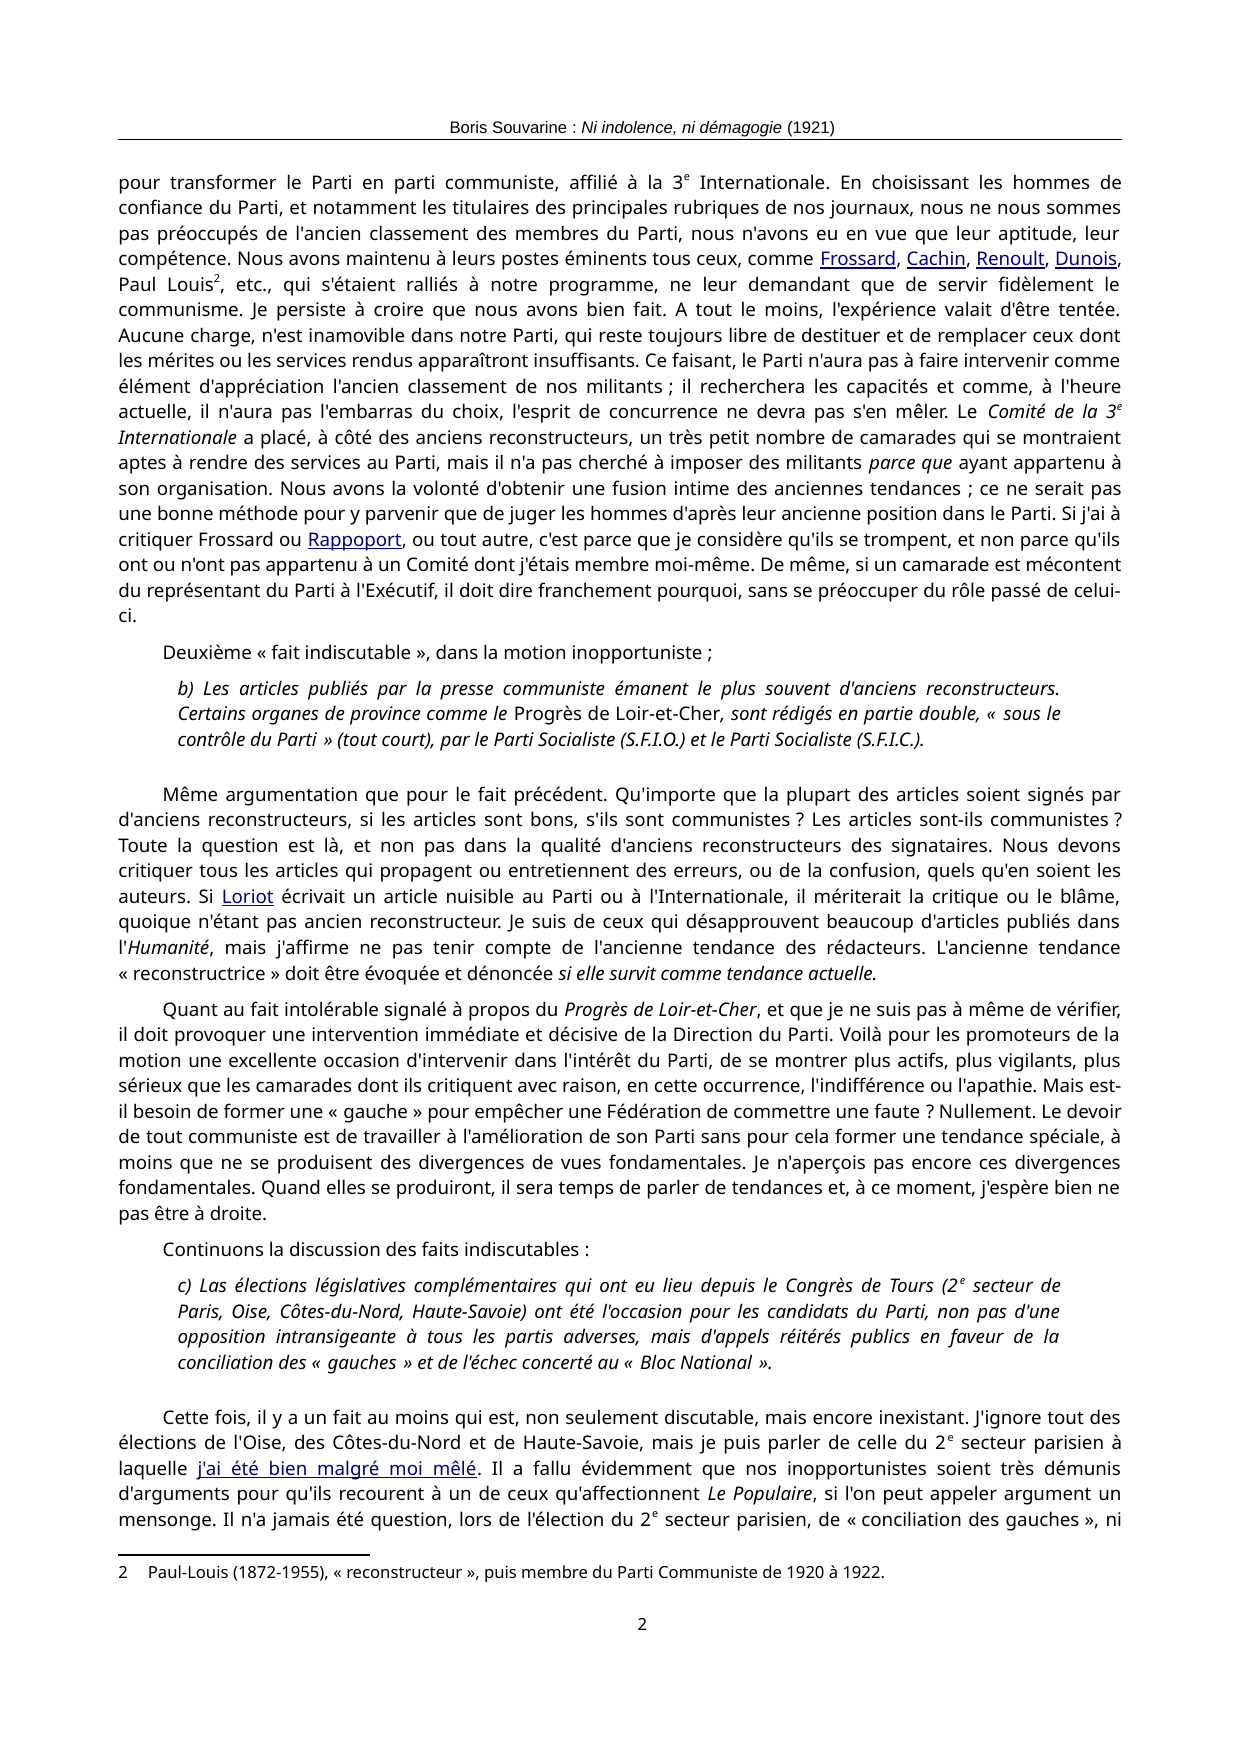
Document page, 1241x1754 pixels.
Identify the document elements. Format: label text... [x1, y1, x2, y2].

text b) Les articles publiés par la presse communiste émanent le plus souvent d'anciens reconstructeurs. Certains organes de province comme le Progrès de Loir-et-Cher, sont rédigés en partie double, « sous le contrôle du Parti » (tout court), par le Parti Socialiste (S.F.I.O.) et le Parti Socialiste (S.F.I.C.). [177, 675, 1063, 752]
text Continuons la discussion des faits indiscutables : [118, 1236, 1122, 1262]
text Deuxième « fait indiscutable », dans la motion inopportuniste ; [118, 639, 1122, 664]
text Même argumentation que pour le fait précédent. Qu'importe que la plupart des articles soient signés par d'anciens reconstructeurs, si les articles sont bons, s'ils sont communistes ? Les articles sont-ils communistes ? Toute la question est là, et non pas dans la qualité d'anciens reconstructeurs des signataires. Nous devons critiquer tous les articles qui propagent ou entretiennent des erreurs, ou de la confusion, quels qu'en soient les auteurs. Si Loriot écrivait un article nuisible au Parti ou à l'Internationale, il mériterait la critique ou le blâme, quoique n'étant pas ancien reconstructeur. Je suis de ceux qui désapprouvent beaucoup d'articles publiés dans l'Humanité, mais j'affirme ne pas tenir compte de l'ancienne tendance des rédacteurs. L'ancienne tendance « reconstructrice » doit être évoquée et dénoncée si elle survit comme tendance actuelle. [118, 781, 1122, 985]
text Quant au fait intolérable signalé à propos du Progrès de Loir-et-Cher, et que je ne suis pas à même de vérifier, il doit provoquer une intervention immédiate et décisive de la Direction du Parti. Voilà pour les promoteurs de la motion une excellente occasion d'intervenir dans l'intérêt du Parti, de se montrer plus actifs, plus vigilants, plus sérieux que les camarades dont ils critiquent avec raison, en cette occurrence, l'indifférence ou l'apathie. Mais est-il besoin de former une « gauche » pour empêcher une Fédération de commettre une faute ? Nullement. Le devoir de tout communiste est de travailler à l'amélioration de son Parti sans pour cela former une tendance spéciale, à moins que ne se produisent des divergences de vues fondamentales. Je n'aperçois pas encore ces divergences fondamentales. Quand elles se produiront, il sera temps de parler de tendances et, à ce moment, j'espère bien ne pas être à droite. [118, 996, 1122, 1226]
text Cette fois, il y a un fait au moins qui est, non seulement discutable, mais encore inexistant. J'ignore tout des élections de l'Oise, des Côtes-du-Nord et de Haute-Savoie, mais je puis parler de celle du 2e secteur parisien à laquelle j'ai été bien malgré moi mêlé. Il a fallu évidemment que nos inopportunistes soient très démunis d'arguments pour qu'ils recourent à un de ceux qu'affectionnent Le Populaire, si l'on peut appeler argument un mensonge. Il n'a jamais été question, lors de l'élection du 2e secteur parisien, de « conciliation des gauches », ni [118, 1404, 1122, 1532]
text pour transformer le Parti en parti communiste, affilié à la 3e Internationale. En choisissant les hommes de confiance du Parti, et notamment les titulaires des principales rubriques de nos journaux, nous ne nous sommes pas préoccupés de l'ancien classement des membres du Parti, nous n'avons eu en vue que leur aptitude, leur compétence. Nous avons maintenu à leurs postes éminents tous ceux, comme Frossard, Cachin, Renoult, Dunois, Paul Louis, etc., qui s'étaient ralliés à notre programme, ne leur demandant que de servir fidèlement le communisme. Je persiste à croire que nous avons bien fait. A tout le moins, l'expérience valait d'être tentée. Aucune charge, n'est inamovible dans notre Parti, qui reste toujours libre de destituer et de remplacer ceux dont les mérites ou les services rendus apparaîtront insuffisants. Ce faisant, le Parti n'aura pas à faire intervenir comme élément d'appréciation l'ancien classement de nos militants ; il recherchera les capacités et comme, à l'heure actuelle, il n'aura pas l'embarras du choix, l'esprit de concurrence ne devra pas s'en mêler. Le Comité de la 3e Internationale a placé, à côté des anciens reconstructeurs, un très petit nombre de camarades qui se montraient aptes à rendre des services au Parti, mais il n'a pas cherché à imposer des militants parce que ayant appartenu à son organisation. Nous avons la volonté d'obtenir une fusion intime des anciennes tendances ; ce ne serait pas une bonne méthode pour y parvenir que de juger les hommes d'après leur ancienne position dans le Parti. Si j'ai à critiquer Frossard ou Rappoport, ou tout autre, c'est parce que je considère qu'ils se trompent, et non parce qu'ils ont ou n'ont pas appartenu à un Comité dont j'étais membre moi-même. De même, si un camarade est mécontent du représentant du Parti à l'Exécutif, il doit dire franchement pourquoi, sans se préoccuper du rôle passé de celui-ci. [118, 169, 1122, 628]
text Paul-Louis (1872-1955), « reconstructeur », puis membre du Parti Communiste de 1920 à 1922. [118, 1561, 1122, 1583]
text c) Las élections législatives complémentaires qui ont eu lieu depuis le Congrès de Tours (2e secteur de Paris, Oise, Côtes-du-Nord, Haute-Savoie) ont été l'occasion pour les candidats du Parti, non pas d'une opposition intransigeante à tous les partis adverses, mais d'appels réitérés publics en faveur de la conciliation des « gauches » et de l'échec concerté au « Bloc National ». [177, 1272, 1063, 1374]
